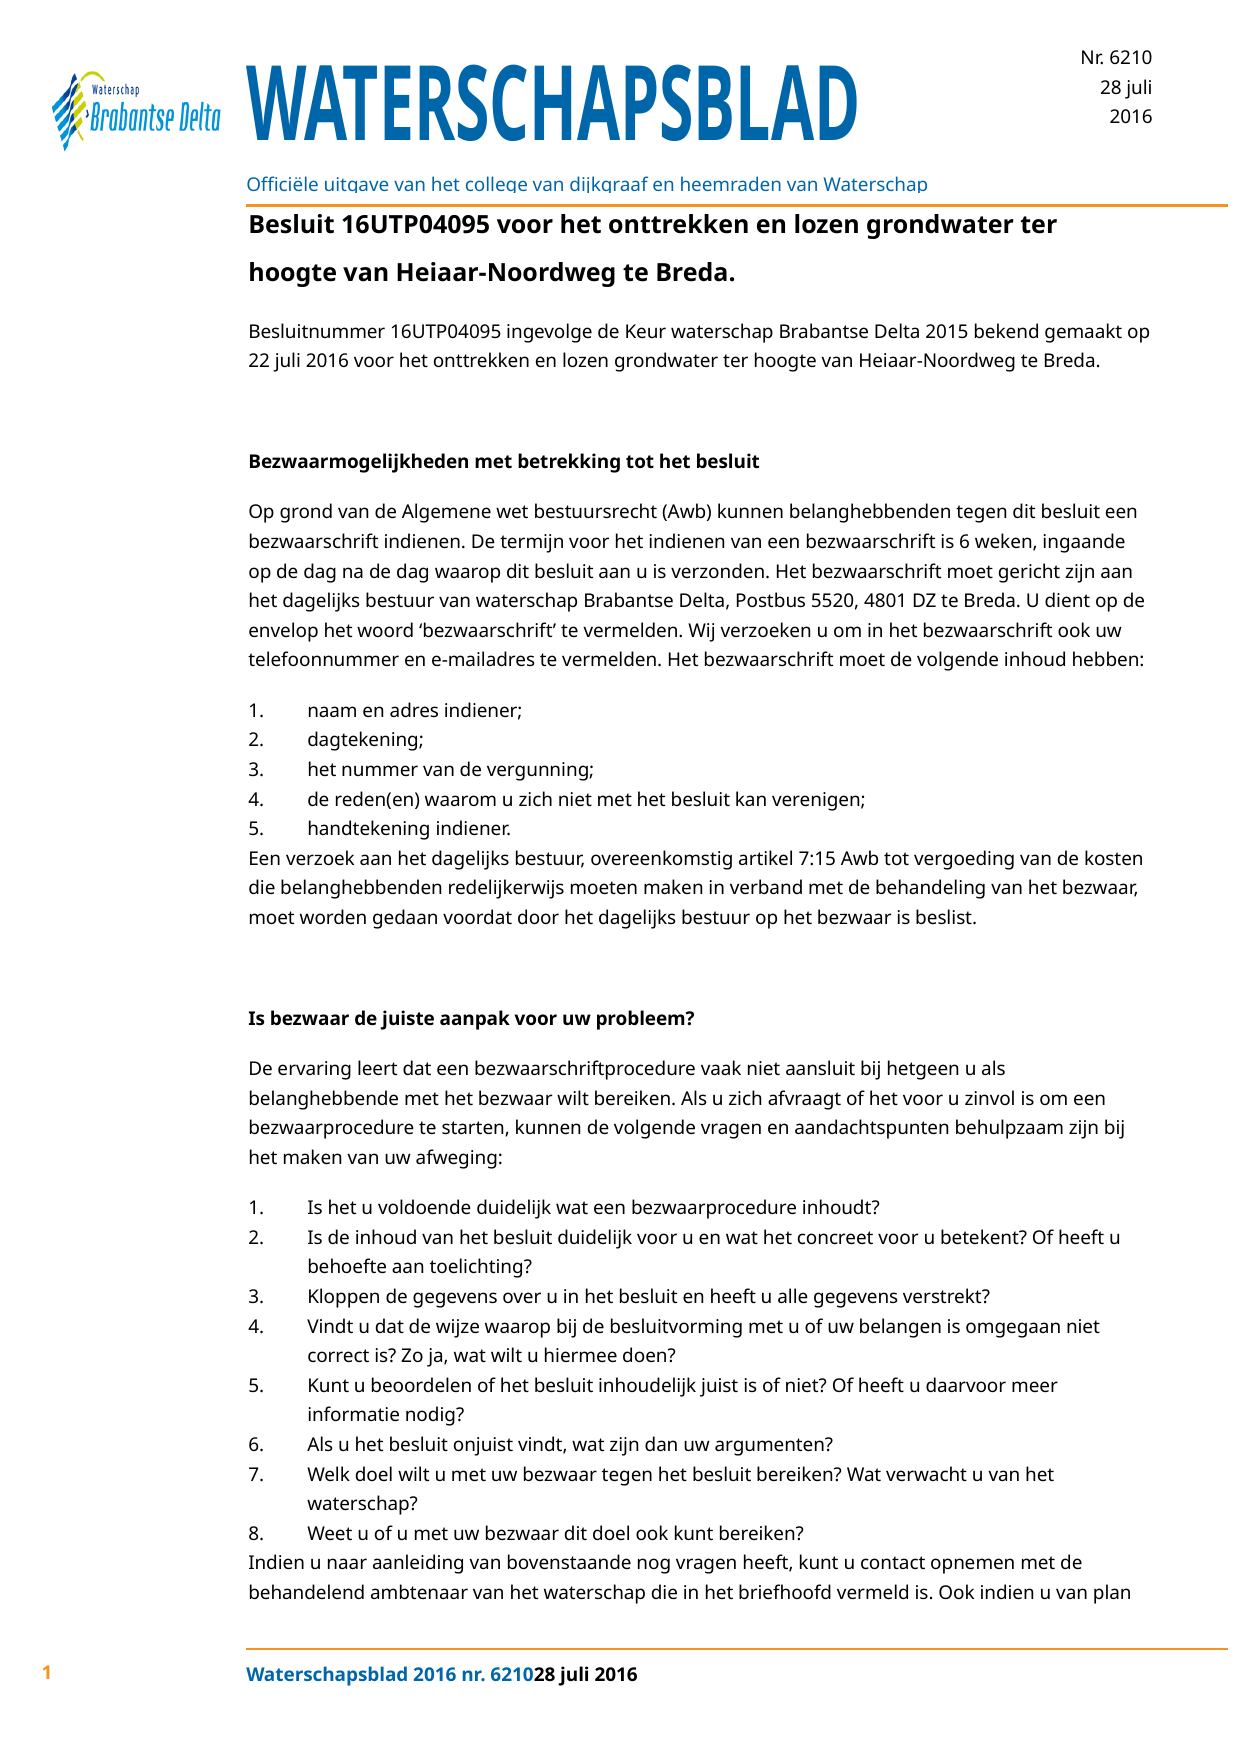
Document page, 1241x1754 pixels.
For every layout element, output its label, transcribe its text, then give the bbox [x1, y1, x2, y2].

text Indien u naar aanleiding van bovenstaande nog vragen heeft, kunt u contact opnemen met de behandelend ambtenaar van het waterschap die in het briefhoofd vermeld is. Ook indien u van plan [248, 1549, 1152, 1605]
text Besluitnummer 16UTP04095 ingevolge de Keur waterschap Brabantse Delta 2015 bekend gemaakt op 22 juli 2016 voor het onttrekken en lozen grondwater ter hoogte van Heiaar-Noordweg te Breda. [248, 318, 1152, 373]
list naam en adres indiener; [248, 697, 1152, 723]
list de reden(en) waarom u zich niet met het besluit kan verenigen; [248, 786, 1152, 812]
list dagtekening; [248, 727, 1152, 752]
text Een verzoek aan het dagelijks bestuur, overeenkomstig artikel 7:15 Awb tot vergoeding van de kosten die belanghebbenden redelijkerwijs moeten maken in verband met de behandeling van het bezwaar, moet worden gedaan voordat door het dagelijks bestuur op het bezwaar is beslist. [248, 845, 1152, 930]
text Besluit 16UTP04095 voor het onttrekken en lozen grondwater ter hoogte van Heiaar-Noordweg te Breda. [248, 207, 1152, 288]
list Als u het besluit onjuist vindt, wat zijn dan uw argumenten? [248, 1431, 1152, 1457]
list Is de inhoud van het besluit duidelijk voor u en wat het concreet voor u betekent? Of heeft u behoefte aan toelichting? [248, 1224, 1152, 1279]
text Op grond van de Algemene wet bestuursrecht (Awb) kunnen belanghebbenden tegen dit besluit een bezwaarschrift indienen. De termijn voor het indienen van een bezwaarschrift is 6 weken, ingaande op de dag na de dag waarop dit besluit aan u is verzonden. Het bezwaarschrift moet gericht zijn aan het dagelijks bestuur van waterschap Brabantse Delta, Postbus 5520, 4801 DZ te Breda. U dient op de envelop het woord ‘bezwaarschrift’ te vermelden. Wij verzoeken u om in het bezwaarschrift ook uw telefoonnummer en e‑mailadres te vermelden. Het bezwaarschrift moet de volgende inhoud hebben: [248, 499, 1152, 672]
list Is het u voldoende duidelijk wat een bezwaarprocedure inhoudt? [248, 1194, 1152, 1220]
text Bezwaarmogelijkheden met betrekking tot het besluit [248, 448, 1152, 474]
list Kunt u beoordelen of het besluit inhoudelijk juist is of niet? Of heeft u daarvoor meer informatie nodig? [248, 1372, 1152, 1427]
list handtekening indiener. [248, 815, 1152, 841]
picture [41, 47, 231, 172]
list het nummer van de vergunning; [248, 756, 1152, 782]
list Weet u of u met uw bezwaar dit doel ook kunt bereiken? [248, 1520, 1152, 1546]
text De ervaring leert dat een bezwaarschriftprocedure vaak niet aansluit bij hetgeen u als belanghebbende met het bezwaar wilt bereiken. Als u zich afvraagt of het voor u zinvol is om een bezwaarprocedure te starten, kunnen de volgende vragen en aandachtspunten behulpzaam zijn bij het maken van uw afweging: [248, 1055, 1152, 1170]
list Vindt u dat de wijze waarop bij de besluitvorming met u of uw belangen is omgegaan niet correct is? Zo ja, wat wilt u hiermee doen? [248, 1313, 1152, 1368]
text Is bezwaar de juiste aanpak voor uw probleem? [248, 1005, 1152, 1031]
list Welk doel wilt u met uw bezwaar tegen het besluit bereiken? Wat verwacht u van het waterschap? [248, 1461, 1152, 1516]
list Kloppen de gegevens over u in het besluit en heeft u alle gegevens verstrekt? [248, 1283, 1152, 1309]
